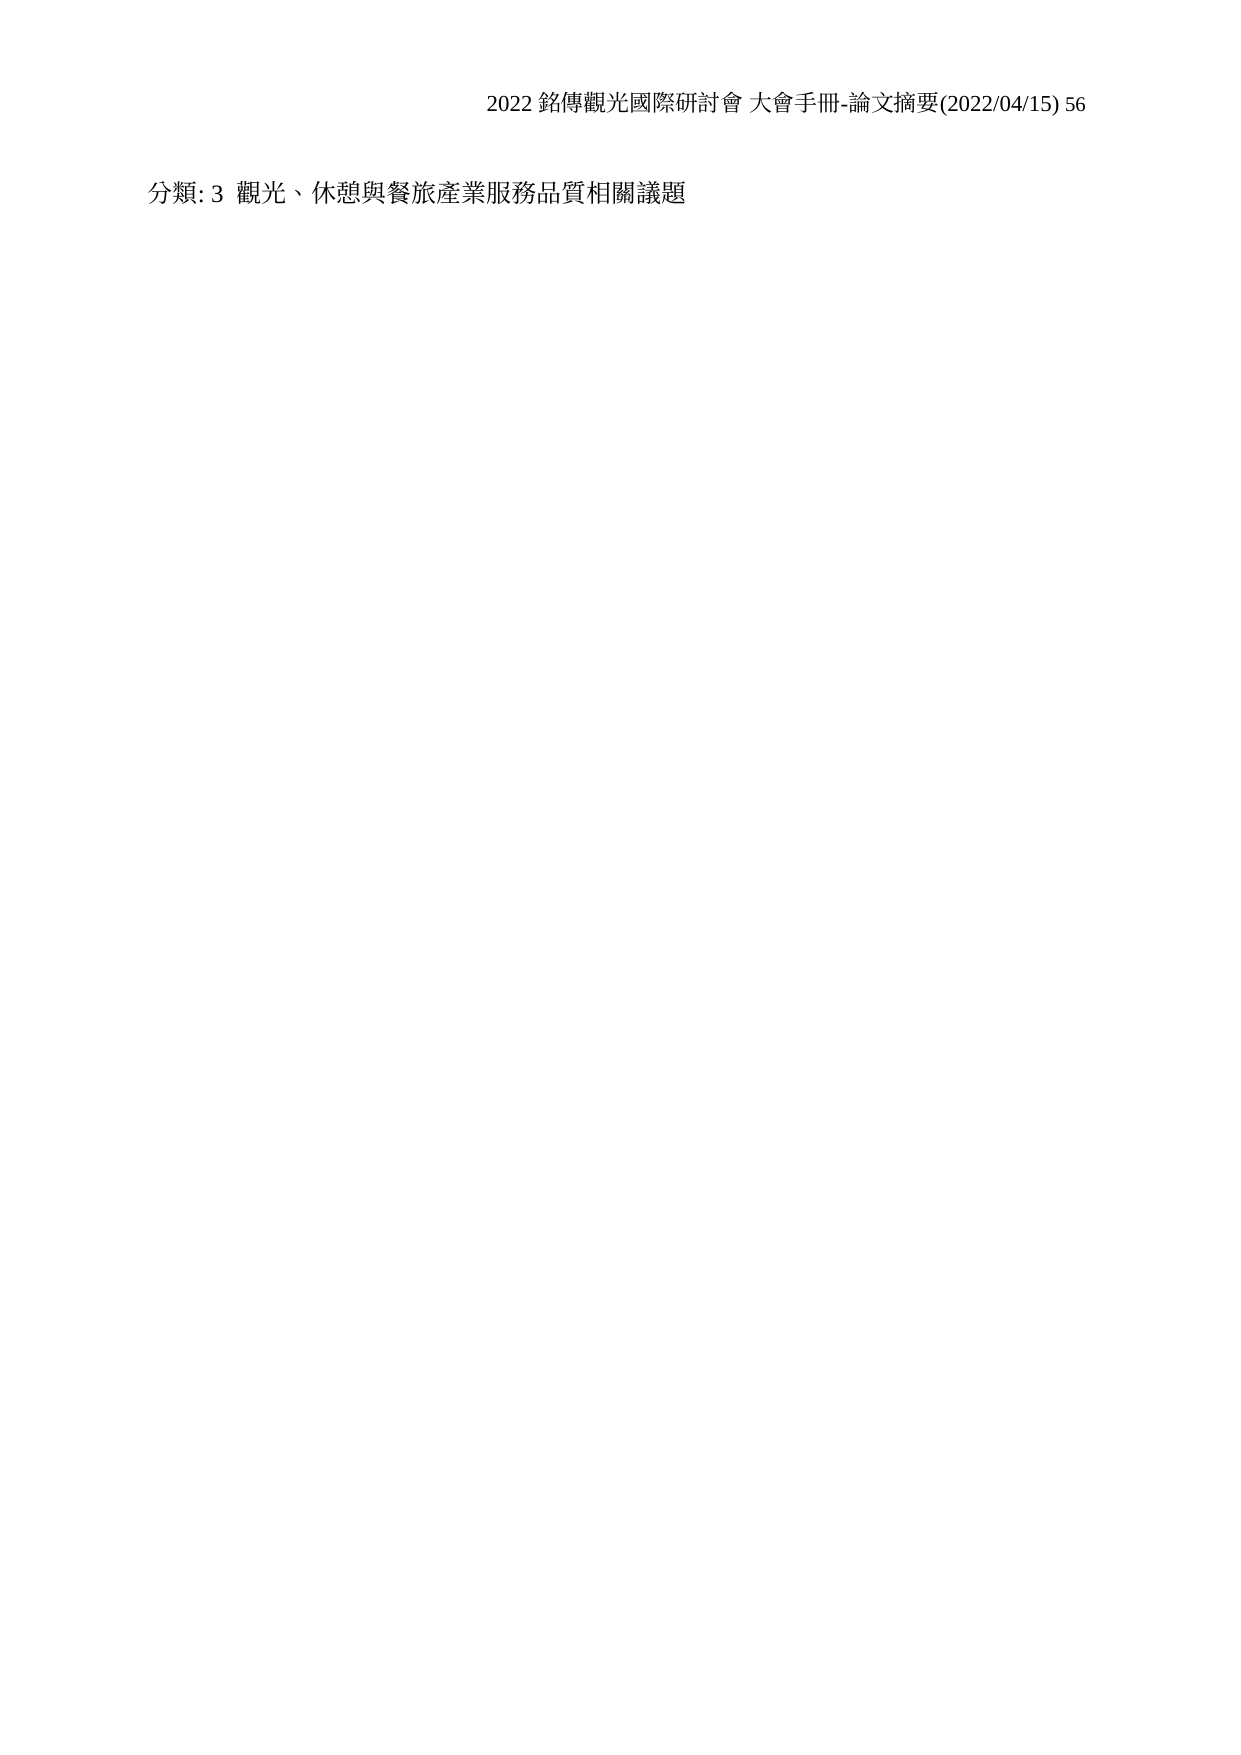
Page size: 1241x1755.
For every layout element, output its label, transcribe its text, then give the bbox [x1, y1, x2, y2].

text 分類: 3 觀光、休憩與餐旅產業服務品質相關議題 [148, 174, 1130, 209]
